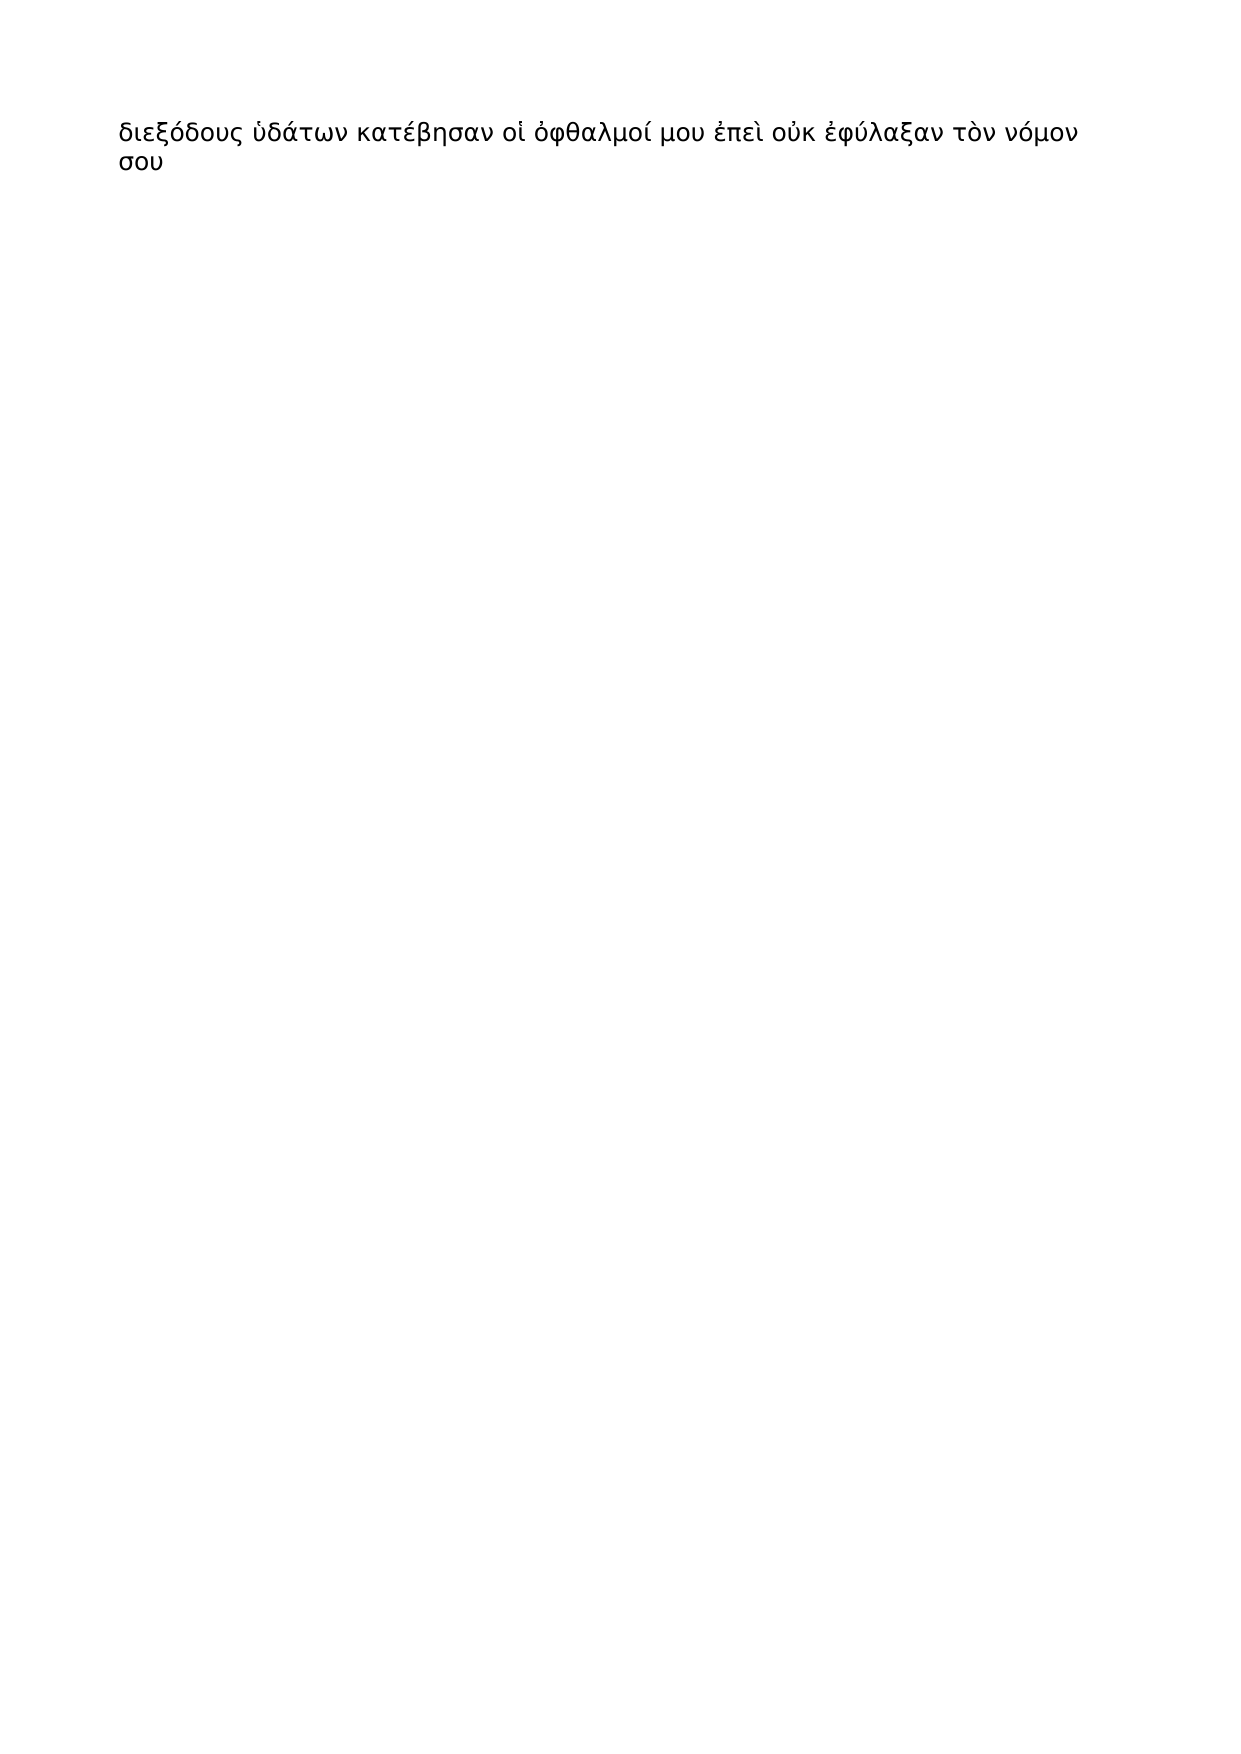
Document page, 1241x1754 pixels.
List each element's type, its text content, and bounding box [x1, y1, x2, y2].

text διεξόδους ὑδάτων κατέβησαν οἱ ὀφθαλμοί μου ἐπεὶ οὐκ ἐφύλαξαν τὸν νόμον σου [118, 118, 1122, 176]
